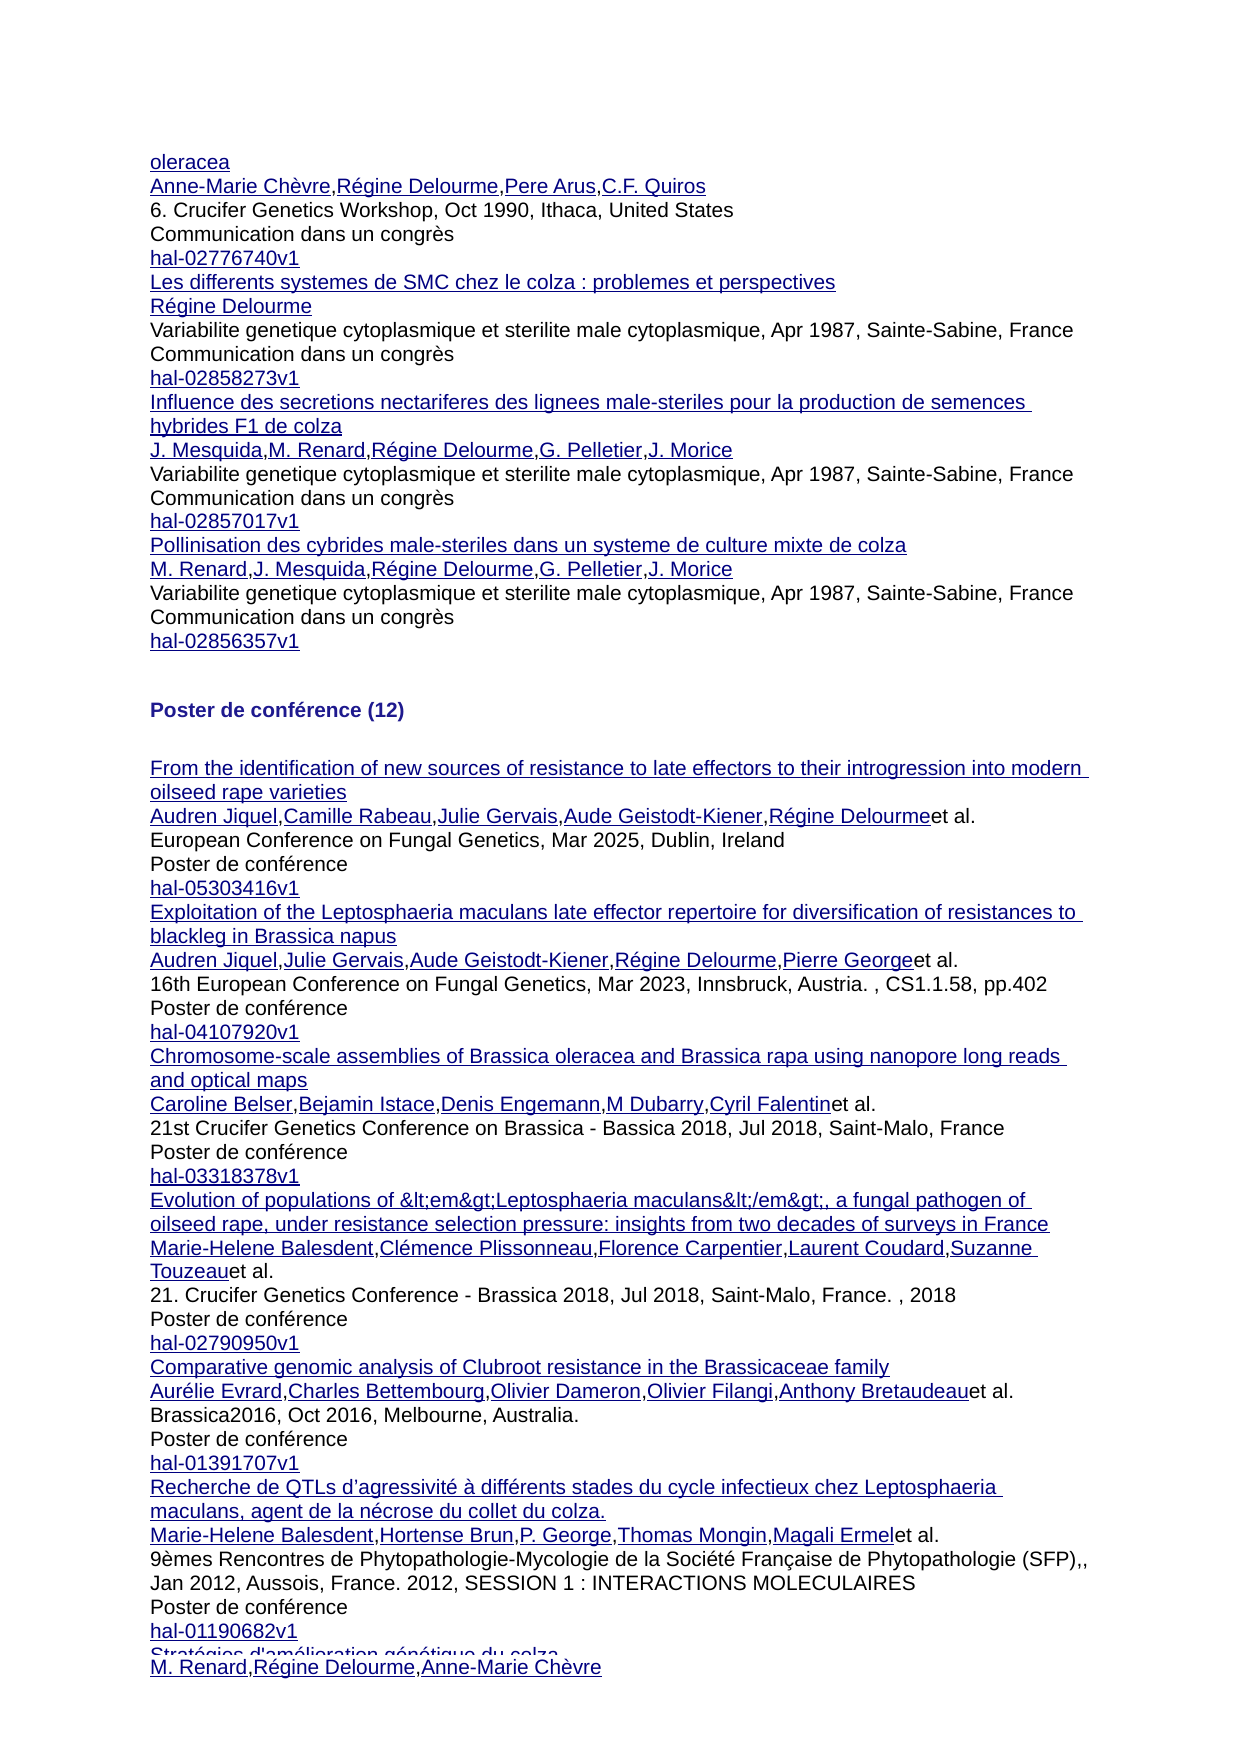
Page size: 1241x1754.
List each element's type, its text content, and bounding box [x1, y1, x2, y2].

table_cell Les differents systemes de SMC chez le colza : problemes et perspectives Régine Delourme Variabilite genetique cytoplasmique et sterilite male cytoplasmique, Apr 1987, Sainte-Sabine, France Communication dans un congrès hal-02858273v1 [150, 270, 1090, 389]
table_cell Stratégies d'amélioration génétique du colza M. Renard,Régine Delourme,Anne-Marie Chèvre [150, 1643, 1090, 1679]
table_cell Pollinisation des cybrides male-steriles dans un systeme de culture mixte de colza M. Renard,J. Mesquida,Régine Delourme,G. Pelletier,J. Morice Variabilite genetique cytoplasmique et sterilite male cytoplasmique, Apr 1987, Sainte-Sabine, France Communication dans un congrès hal-02856357v1 [150, 533, 1090, 653]
subtitle Poster de conférence (12) [150, 698, 1090, 722]
table_cell Evolution of populations of &lt;em&gt;Leptosphaeria maculans&lt;/em&gt;, a fungal pathogen of oilseed rape, under resistance selection pressure: insights from two decades of surveys in France Marie-Helene Balesdent,Clémence Plissonneau,Florence Carpentier,Laurent Coudard,Suzanne Touzeauet al. 21. Crucifer Genetics Conference - Brassica 2018, Jul 2018, Saint-Malo, France. , 2018 Poster de conférence hal-02790950v1 [150, 1188, 1090, 1355]
table_cell Recherche de QTLs d’agressivité à différents stades du cycle infectieux chez Leptosphaeria maculans, agent de la nécrose du collet du colza. Marie-Helene Balesdent,Hortense Brun,P. George,Thomas Mongin,Magali Ermelet al. 9èmes Rencontres de Phytopathologie-Mycologie de la Société Française de Phytopathologie (SFP),, Jan 2012, Aussois, France. 2012, SESSION 1 : INTERACTIONS MOLECULAIRES Poster de conférence hal-01190682v1 [150, 1475, 1090, 1643]
table_cell Influence des secretions nectariferes des lignees male-steriles pour la production de semences hybrides F1 de colza J. Mesquida,M. Renard,Régine Delourme,G. Pelletier,J. Morice Variabilite genetique cytoplasmique et sterilite male cytoplasmique, Apr 1987, Sainte-Sabine, France Communication dans un congrès hal-02857017v1 [150, 390, 1090, 533]
table_cell Comparative genomic analysis of Clubroot resistance in the Brassicaceae family Aurélie Evrard,Charles Bettembourg,Olivier Dameron,Olivier Filangi,Anthony Bretaudeauet al. Brassica2016, Oct 2016, Melbourne, Australia. Poster de conférence hal-01391707v1 [150, 1355, 1090, 1475]
table_cell Chromosome-scale assemblies of Brassica oleracea and Brassica rapa using nanopore long reads and optical maps Caroline Belser,Bejamin Istace,Denis Engemann,M Dubarry,Cyril Falentinet al. 21st Crucifer Genetics Conference on Brassica - Bassica 2018, Jul 2018, Saint-Malo, France Poster de conférence hal-03318378v1 [150, 1044, 1090, 1187]
table_cell Allele nomenclature for five isozyme systems in Brassica nigra, Brassica campestris and Brassica oleracea Anne-Marie Chèvre,Régine Delourme,Pere Arus,C.F. Quiros 6. Crucifer Genetics Workshop, Oct 1990, Ithaca, United States Communication dans un congrès hal-02776740v1 [150, 150, 1090, 270]
table_header From the identification of new sources of resistance to late effectors to their introgression into modern oilseed rape varieties Audren Jiquel,Camille Rabeau,Julie Gervais,Aude Geistodt-Kiener,Régine Delourmeet al. European Conference on Fungal Genetics, Mar 2025, Dublin, Ireland Poster de conférence hal-05303416v1 [150, 756, 1090, 900]
table_cell Exploitation of the Leptosphaeria maculans late effector repertoire for diversification of resistances to blackleg in Brassica napus Audren Jiquel,Julie Gervais,Aude Geistodt-Kiener,Régine Delourme,Pierre Georgeet al. 16th European Conference on Fungal Genetics, Mar 2023, Innsbruck, Austria. , CS1.1.58, pp.402 Poster de conférence hal-04107920v1 [150, 900, 1090, 1044]
